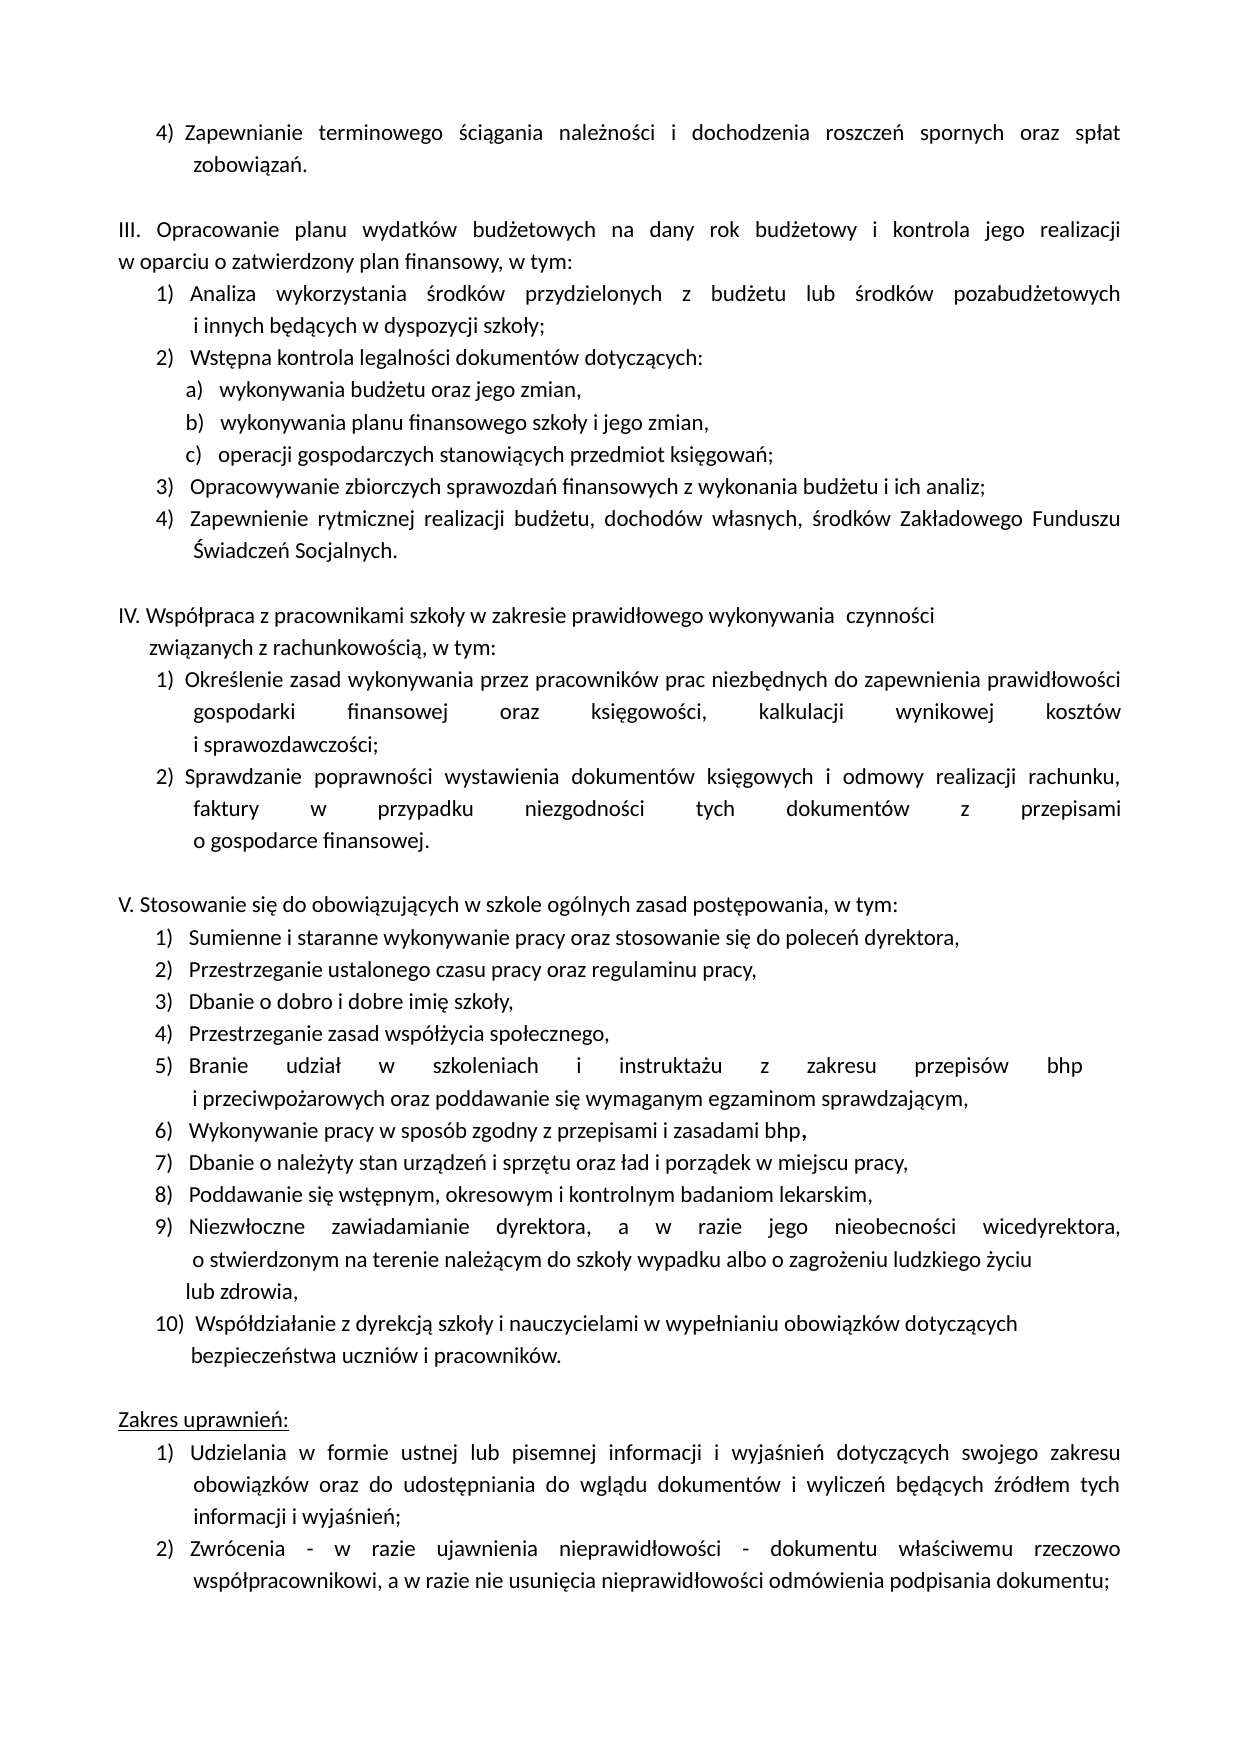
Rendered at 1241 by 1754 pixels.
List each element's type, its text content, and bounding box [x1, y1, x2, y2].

text 3) Opracowywanie zbiorczych sprawozdań finansowych z wykonania budżetu i ich analiz; [156, 472, 1122, 500]
text 4) Zapewnienie rytmicznej realizacji budżetu, dochodów własnych, środków Zakładowego Funduszu Świadczeń Socjalnych. [156, 504, 1122, 564]
text 1) Analiza wykorzystania środków przydzielonych z budżetu lub środków pozabudżetowych i innych będących w dyspozycji szkoły; [156, 279, 1122, 339]
text 9) Niezwłoczne zawiadamianie dyrektora, a w razie jego nieobecności wicedyrektora, o stwierdzonym na terenie należącym do szkoły wypadku albo o zagrożeniu ludzkiego życiu [154, 1212, 1122, 1273]
text związanych z rachunkowością, w tym: [118, 633, 1122, 661]
text 10) Współdziałanie z dyrekcją szkoły i nauczycielami w wypełnianiu obowiązków dotyczących [154, 1309, 1122, 1337]
text 1) Sumienne i staranne wykonywanie pracy oraz stosowanie się do poleceń dyrektora, [154, 923, 1122, 951]
text lub zdrowia, [154, 1277, 1122, 1305]
text 5) Branie udział w szkoleniach i instruktażu z zakresu przepisów bhp i przeciwpożarowych oraz poddawanie się wymaganym egzaminom sprawdzającym, [154, 1052, 1122, 1112]
text III. Opracowanie planu wydatków budżetowych na dany rok budżetowy i kontrola jego realizacji w oparciu o zatwierdzony plan finansowy, w tym: [118, 215, 1122, 275]
text 8) Poddawanie się wstępnym, okresowym i kontrolnym badaniom lekarskim, [154, 1180, 1122, 1208]
text Zakres uprawnień: [118, 1406, 1122, 1434]
text b) wykonywania planu finansowego szkoły i jego zmian, [154, 408, 1122, 436]
text 3) Dbanie o dobro i dobre imię szkoły, [154, 987, 1122, 1015]
text 2) Przestrzeganie ustalonego czasu pracy oraz regulaminu pracy, [154, 955, 1122, 983]
text 2) Wstępna kontrola legalności dokumentów dotyczących: [156, 343, 1122, 371]
text a) wykonywania budżetu oraz jego zmian, [154, 376, 1122, 404]
text 1) Udzielania w formie ustnej lub pisemnej informacji i wyjaśnień dotyczących swojego zakresu obowiązków oraz do udostępniania do wglądu dokumentów i wyliczeń będących źródłem tych informacji i wyjaśnień; [156, 1438, 1122, 1530]
text 6) Wykonywanie pracy w sposób zgodny z przepisami i zasadami bhp, [154, 1116, 1122, 1144]
text IV. Współpraca z pracownikami szkoły w zakresie prawidłowego wykonywania czynności [118, 601, 1122, 629]
text 2) Sprawdzanie poprawności wystawienia dokumentów księgowych i odmowy realizacji rachunku, faktury w przypadku niezgodności tych dokumentów z przepisami o gospodarce finansowej. [156, 762, 1122, 854]
text 4) Zapewnianie terminowego ściągania należności i dochodzenia roszczeń spornych oraz spłat zobowiązań. [156, 118, 1122, 178]
text 2) Zwrócenia - w razie ujawnienia nieprawidłowości - dokumentu właściwemu rzeczowo współpracownikowi, a w razie nie usunięcia nieprawidłowości odmówienia podpisania dokumentu; [156, 1534, 1122, 1594]
text 1) Określenie zasad wykonywania przez pracowników prac niezbędnych do zapewnienia prawidłowości gospodarki finansowej oraz księgowości, kalkulacji wynikowej kosztów i sprawozdawczości; [156, 665, 1122, 758]
text 7) Dbanie o należyty stan urządzeń i sprzętu oraz ład i porządek w miejscu pracy, [154, 1148, 1122, 1176]
text 4) Przestrzeganie zasad współżycia społecznego, [154, 1019, 1122, 1047]
text bezpieczeństwa uczniów i pracowników. [154, 1341, 1122, 1369]
text V. Stosowanie się do obowiązujących w szkole ogólnych zasad postępowania, w tym: [118, 891, 1122, 919]
text c) operacji gospodarczych stanowiących przedmiot księgowań; [154, 440, 1122, 468]
